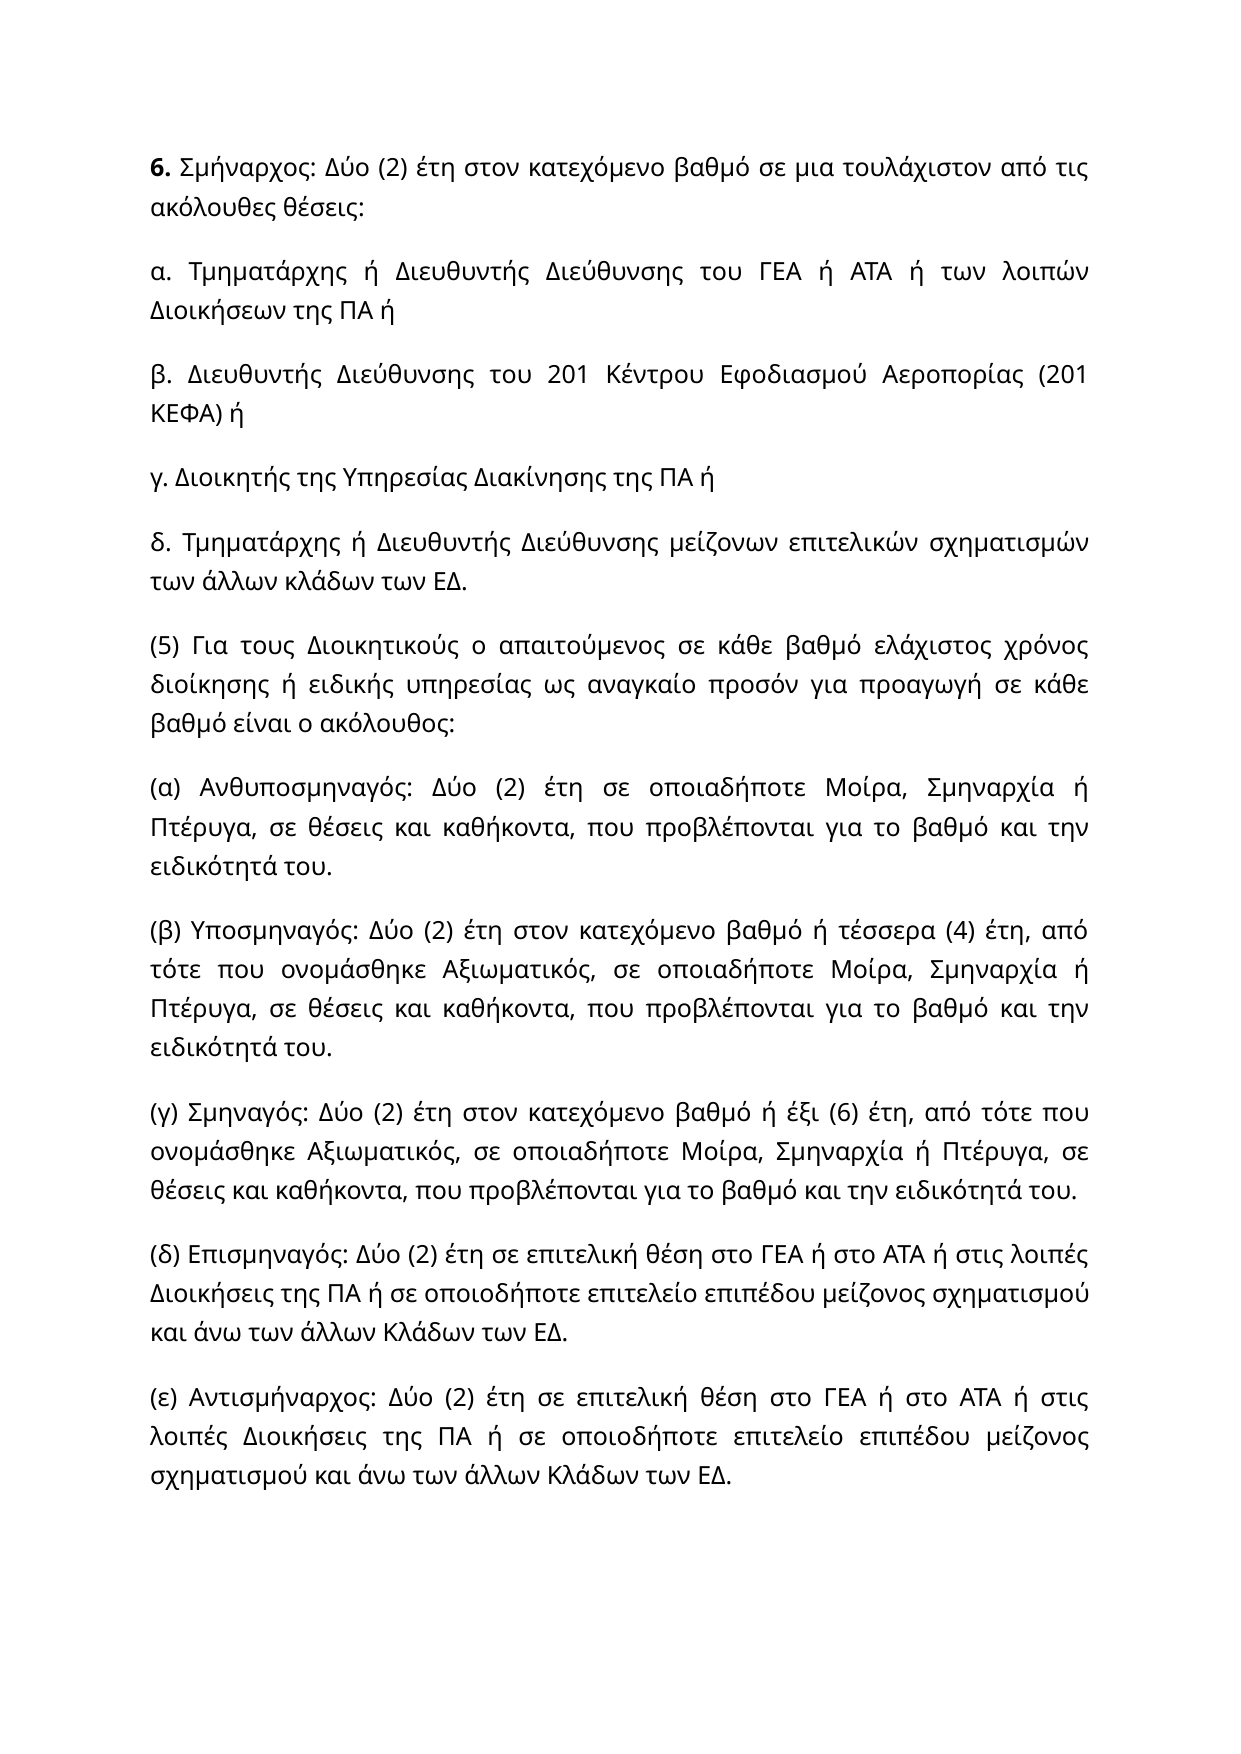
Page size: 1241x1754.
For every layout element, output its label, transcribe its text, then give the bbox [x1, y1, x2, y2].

text γ. Διοικητής της Υπηρεσίας Διακίνησης της ΠΑ ή [150, 460, 1090, 494]
text β. Διευθυντής Διεύθυνσης του 201 Κέντρου Εφοδιασμού Αεροπορίας (201 ΚΕΦΑ) ή [150, 357, 1090, 430]
text (β) Υποσμηναγός: Δύο (2) έτη στον κατεχόμενο βαθμό ή τέσσερα (4) έτη, από τότε που ονομάσθηκε Αξιωματικός, σε οποιαδήποτε Μοίρα, Σμηναρχία ή Πτέρυγα, σε θέσεις και καθήκοντα, που προβλέπονται για το βαθμό και την ειδικότητά του. [150, 912, 1090, 1064]
text (α) Ανθυποσμηναγός: Δύο (2) έτη σε οποιαδήποτε Μοίρα, Σμηναρχία ή Πτέρυγα, σε θέσεις και καθήκοντα, που προβλέπονται για το βαθμό και την ειδικότητά του. [150, 770, 1090, 882]
text δ. Τμηματάρχης ή Διευθυντής Διεύθυνσης μείζονων επιτελικών σχηματισμών των άλλων κλάδων των ΕΔ. [150, 524, 1090, 597]
text α. Τμηματάρχης ή Διευθυντής Διεύθυνσης του ΓΕΑ ή ΑΤΑ ή των λοιπών Διοικήσεων της ΠΑ ή [150, 253, 1090, 327]
text (5) Για τους Διοικητικούς ο απαιτούμενος σε κάθε βαθμό ελάχιστος χρόνος διοίκησης ή ειδικής υπηρεσίας ως αναγκαίο προσόν για προαγωγή σε κάθε βαθμό είναι ο ακόλουθος: [150, 627, 1090, 740]
text (δ) Επισμηναγός: Δύο (2) έτη σε επιτελική θέση στο ΓΕΑ ή στο ΑΤΑ ή στις λοιπές Διοικήσεις της ΠΑ ή σε οποιοδήποτε επιτελείο επιπέδου μείζονος σχηματισμού και άνω των άλλων Κλάδων των ΕΔ. [150, 1237, 1090, 1349]
text 6. Σμήναρχος: Δύο (2) έτη στον κατεχόμενο βαθμό σε μια τουλάχιστον από τις ακόλουθες θέσεις: [150, 150, 1090, 223]
text (ε) Αντισμήναρχος: Δύο (2) έτη σε επιτελική θέση στο ΓΕΑ ή στο ΑΤΑ ή στις λοιπές Διοικήσεις της ΠΑ ή σε οποιοδήποτε επιτελείο επιπέδου μείζονος σχηματισμού και άνω των άλλων Κλάδων των ΕΔ. [150, 1379, 1090, 1492]
text (γ) Σμηναγός: Δύο (2) έτη στον κατεχόμενο βαθμό ή έξι (6) έτη, από τότε που ονομάσθηκε Αξιωματικός, σε οποιαδήποτε Μοίρα, Σμηναρχία ή Πτέρυγα, σε θέσεις και καθήκοντα, που προβλέπονται για το βαθμό και την ειδικότητά του. [150, 1094, 1090, 1207]
